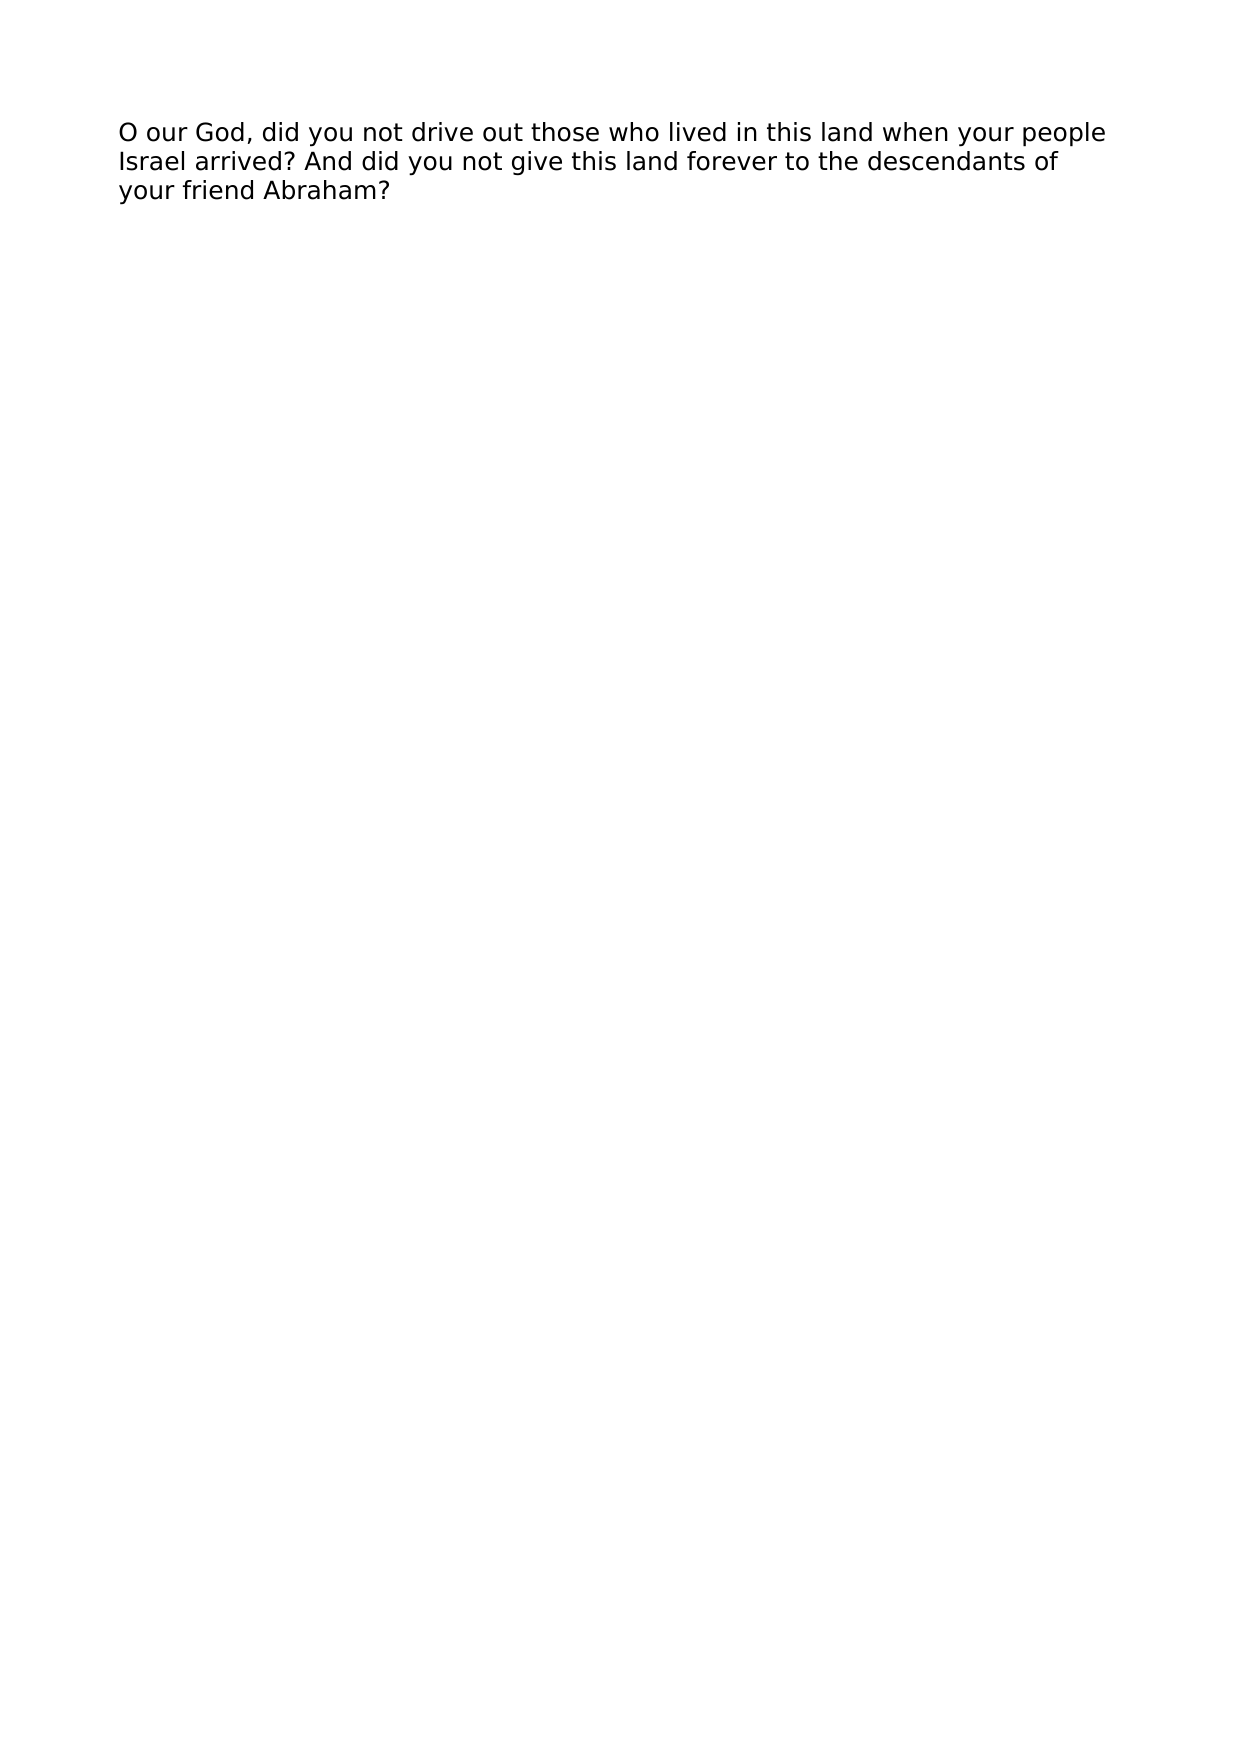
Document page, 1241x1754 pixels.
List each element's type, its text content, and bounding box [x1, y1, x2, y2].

text O our God, did you not drive out those who lived in this land when your people Israel arrived? And did you not give this land forever to the descendants of your friend Abraham? [118, 118, 1122, 206]
